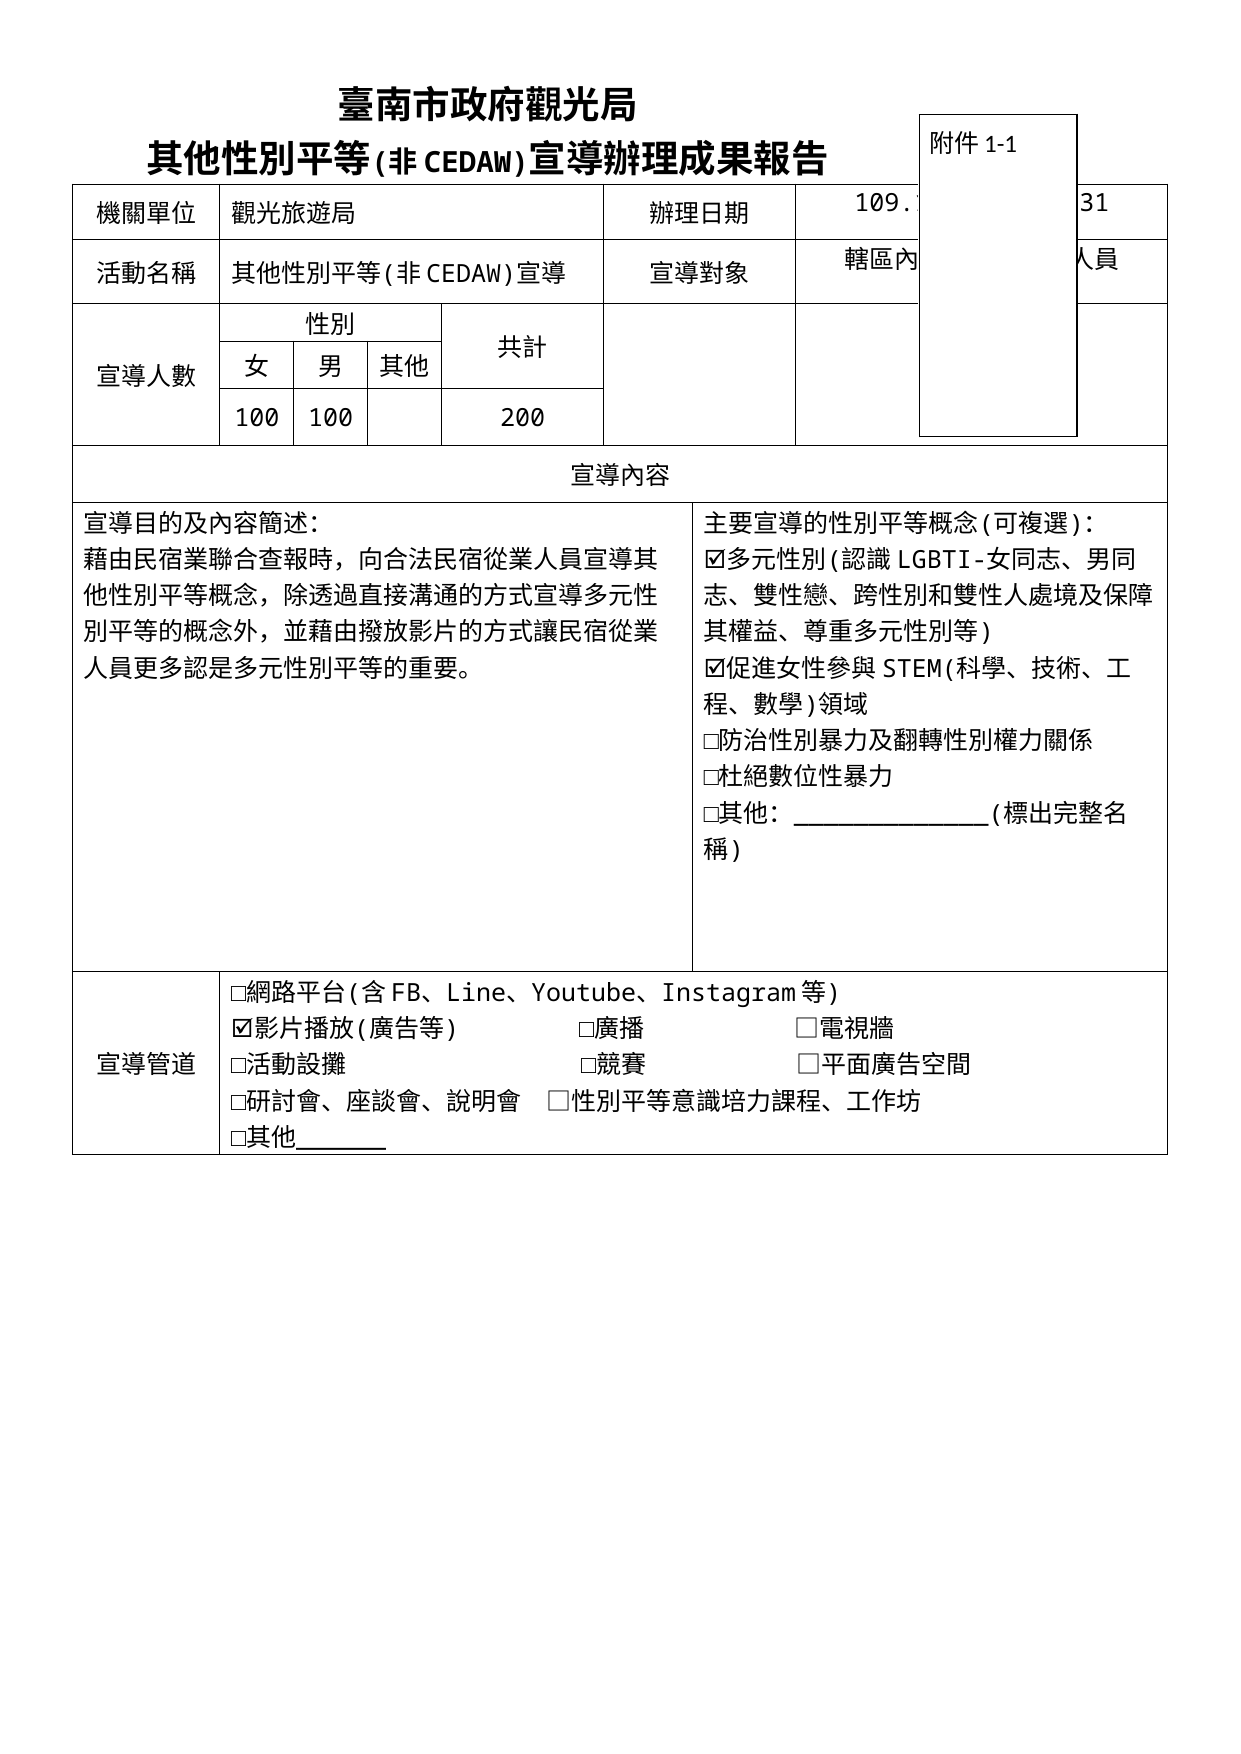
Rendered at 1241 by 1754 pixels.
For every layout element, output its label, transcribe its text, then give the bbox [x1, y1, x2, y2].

table_cell 共計 [442, 304, 603, 388]
table_cell [796, 304, 1167, 444]
text 臺南市政府觀光局 [75, 75, 1165, 437]
table_cell 宣導內容 [73, 446, 1167, 502]
table_header 機關單位 [73, 185, 219, 238]
table_cell 性別 [220, 304, 441, 341]
text [1078, 129, 1165, 183]
table_cell 男 [294, 342, 367, 388]
table_cell 轄區內合法民宿從業人員 [796, 240, 918, 303]
table_cell 宣導管道 [73, 972, 219, 1153]
table_cell 100 [294, 389, 367, 444]
table_cell 主要宣導的性別平等概念(可複選)： 多元性別(認識LGBTI-女同志、男同志、雙性戀、跨性別和雙性人處境及保障其權益、尊重多元性別等) 促進女性參與STEM(科學、技術、工程、數學)領域 □防治性別暴力及翻轉性別權力關係 □杜絕數位性暴力 □其他：_____________(標出完整名稱) [693, 503, 1167, 971]
table_header 109.1.1~109.12.31 [796, 185, 918, 238]
text 其他性別平等(非CEDAW)宣導辦理成果報告 [75, 129, 918, 183]
table_cell 100 [220, 389, 293, 444]
table_cell 其他性別平等(非CEDAW)宣導 [220, 240, 603, 303]
table_cell 宣導對象 [604, 240, 795, 303]
table_header 辦理日期 [604, 185, 795, 238]
table_header 觀光旅遊局 [220, 185, 603, 238]
table_header 109.1.1~109.12.31 [1078, 185, 1167, 238]
table_cell 其他 [368, 342, 441, 388]
text 附件1-1 [929, 124, 1067, 160]
table_cell 200 [442, 389, 603, 444]
table_cell [604, 304, 795, 444]
table_cell 宣導人數 [73, 304, 219, 444]
table_cell □網路平台(含FB、Line、Youtube、Instagram等) 影片播放(廣告等) □廣播 □電視牆 □活動設攤 □競賽 □平面廣告空間 □研討會、座談會、說明會 □性別平等意識培力課程、工作坊 □其他______ [220, 972, 1167, 1153]
table_cell 轄區內合法民宿從業人員 [1078, 240, 1167, 303]
table_cell 活動名稱 [73, 240, 219, 303]
table_cell 女 [220, 342, 293, 388]
table_cell [368, 389, 441, 444]
table_cell 宣導目的及內容簡述： 藉由民宿業聯合查報時，向合法民宿從業人員宣導其他性別平等概念，除透過直接溝通的方式宣導多元性別平等的概念外，並藉由撥放影片的方式讓民宿從業人員更多認是多元性別平等的重要。 [73, 503, 692, 971]
